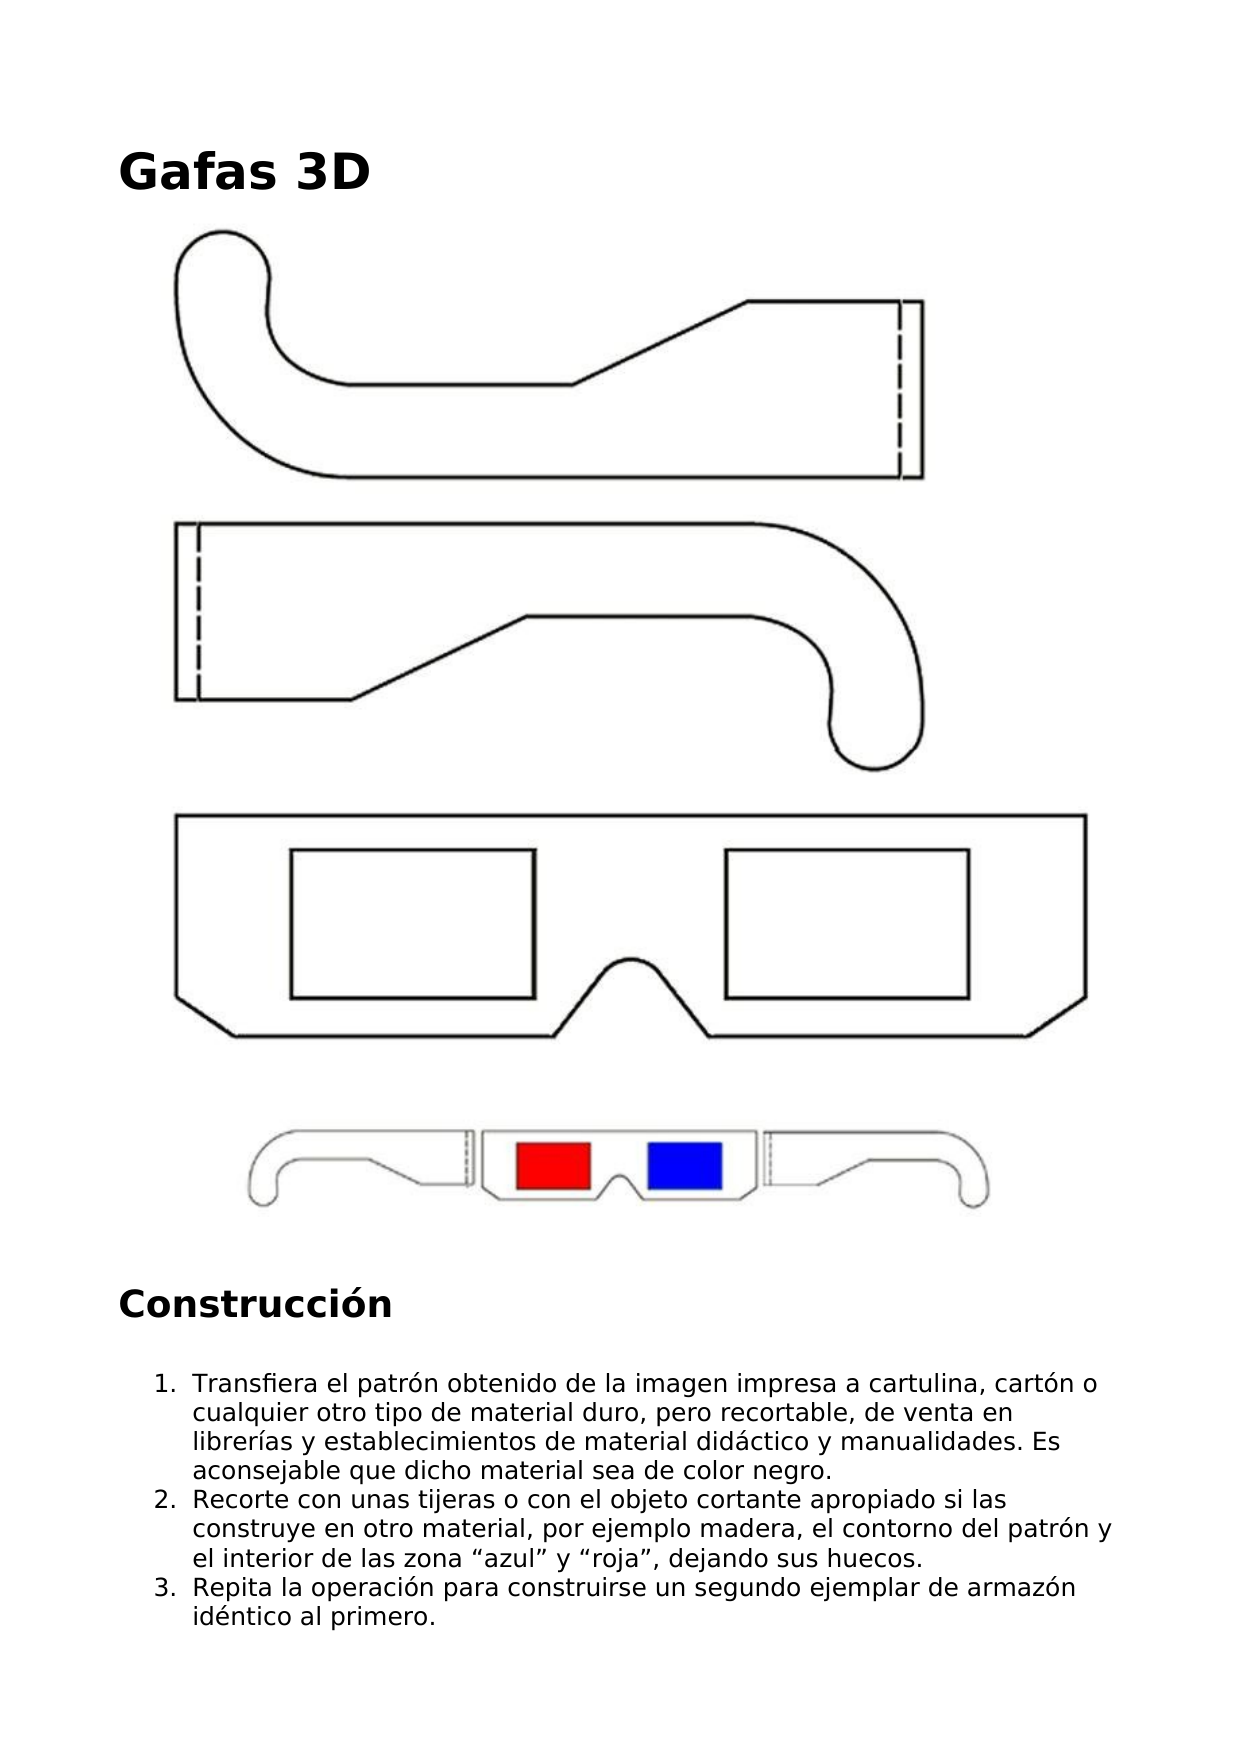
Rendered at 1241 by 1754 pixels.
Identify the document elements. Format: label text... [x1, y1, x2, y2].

subtitle Gafas 3D [118, 143, 1122, 201]
list Transfiera el patrón obtenido de la imagen impresa a cartulina, cartón o cualquier otro tipo de material duro, pero recortable, de venta en librerías y establecimientos de material didáctico y manualidades. Es aconsejable que dicho material sea de color negro. [177, 1369, 1122, 1485]
subtitle Construcción [118, 1283, 1122, 1327]
list Repita la operación para construirse un segundo ejemplar de armazón idéntico al primero. [177, 1573, 1122, 1631]
picture [118, 213, 1123, 1217]
list Recorte con unas tijeras o con el objeto cortante apropiado si las construye en otro material, por ejemplo madera, el contorno del patrón y el interior de las zona “azul” y “roja”, dejando sus huecos. [177, 1485, 1122, 1573]
